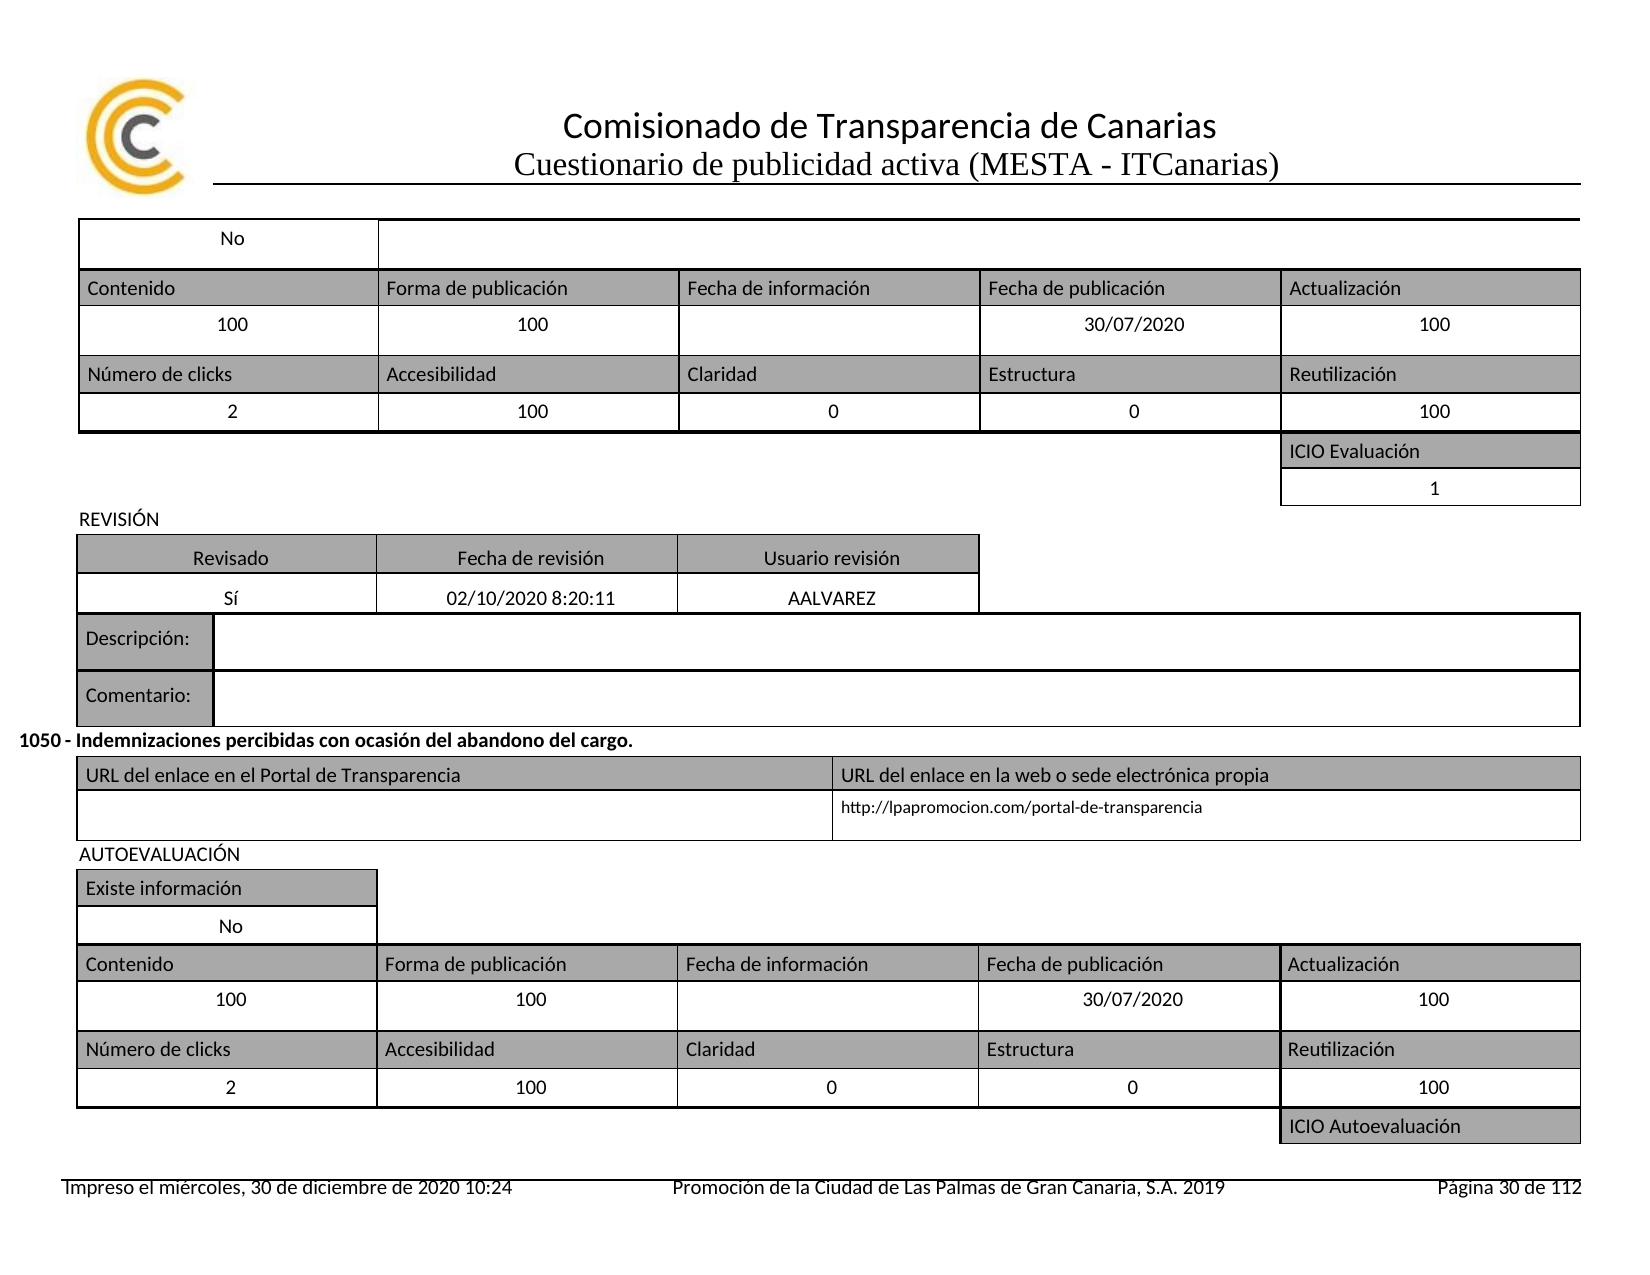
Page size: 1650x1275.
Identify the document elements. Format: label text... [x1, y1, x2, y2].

list - Indemnizaciones percibidas con ocasión del abandono del cargo. [19, 727, 1576, 753]
table_cell Fecha de publicación [981, 271, 1280, 305]
table_cell Forma de publicación [378, 946, 677, 980]
table_cell AALVAREZ [678, 574, 978, 612]
table_cell 2 [80, 394, 378, 430]
table_cell Accesibilidad [378, 1032, 677, 1068]
table_cell 30/07/2020 [979, 982, 1279, 1030]
text AUTOEVALUACIÓN [79, 841, 1582, 867]
table_cell [377, 672, 678, 726]
table_cell 100 [80, 306, 378, 355]
table_cell 30/07/2020 [981, 306, 1280, 355]
table_cell [77, 1109, 377, 1143]
table_cell Fecha de información [680, 271, 979, 305]
table_cell 02/10/2020 8:20:11 [377, 574, 677, 612]
table_cell [215, 672, 377, 726]
table_cell 0 [680, 394, 979, 430]
table_cell Reutilización [1282, 356, 1580, 392]
table_header [379, 221, 679, 268]
table_cell ICIO Evaluación [1282, 434, 1580, 467]
table_cell Número de clicks [78, 1032, 376, 1068]
table_cell Estructura [981, 356, 1280, 392]
table_cell 0 [979, 1069, 1279, 1106]
table_cell Reutilización [1282, 1032, 1580, 1068]
table_cell Sí [78, 574, 376, 612]
table_cell [377, 1109, 677, 1143]
table_cell 100 [78, 982, 376, 1030]
table_cell 100 [1282, 306, 1580, 355]
table_cell [678, 615, 1579, 669]
table_header Revisado [78, 535, 376, 572]
table_cell Comentario: [78, 672, 212, 726]
table_cell Fecha de publicación [979, 946, 1279, 980]
table_header URL del enlace en la web o sede electrónica propia [833, 757, 1580, 789]
table_cell 2 [78, 1069, 376, 1106]
table_cell 100 [379, 306, 678, 355]
table_header Fecha de revisión [377, 535, 677, 572]
table_cell [678, 672, 1579, 726]
table_cell Actualización [1282, 946, 1580, 980]
table_cell Estructura [979, 1032, 1279, 1068]
table_cell Número de clicks [80, 356, 378, 392]
table_cell 1 [1282, 469, 1580, 504]
table_header URL del enlace en el Portal de Transparencia [78, 757, 832, 789]
table_cell No [80, 220, 378, 268]
table_cell 100 [379, 394, 678, 430]
table_cell 100 [378, 982, 677, 1030]
table_header [980, 534, 1580, 612]
table_header [679, 221, 980, 268]
table_cell [678, 1109, 978, 1143]
table_cell Contenido [78, 946, 376, 980]
table_cell Accesibilidad [379, 356, 678, 392]
text REVISIÓN [79, 506, 1582, 531]
table_cell No [78, 907, 376, 943]
table_cell Fecha de información [678, 946, 978, 980]
table_cell 100 [378, 1069, 677, 1106]
table_cell Claridad [678, 1032, 978, 1068]
table_cell 0 [981, 394, 1280, 430]
table_cell Contenido [80, 271, 378, 305]
table_header [1281, 221, 1580, 268]
table_cell [979, 1109, 1279, 1143]
table_header [979, 869, 1280, 943]
table_cell ICIO Autoevaluación [1282, 1109, 1580, 1143]
table_header [1280, 869, 1580, 943]
table_cell [215, 615, 377, 669]
table_header Usuario revisión [678, 535, 978, 572]
table_cell Descripción: [78, 615, 212, 669]
table_cell [377, 615, 678, 669]
table_header [378, 869, 677, 943]
table_cell [378, 434, 679, 504]
table_cell [679, 434, 980, 504]
table_header Existe información [78, 870, 376, 905]
table_cell Claridad [680, 356, 979, 392]
table_header [678, 869, 978, 943]
table_cell [78, 791, 832, 840]
table_cell Actualización [1282, 271, 1580, 305]
table_header [980, 221, 1281, 268]
table_cell Forma de publicación [379, 271, 678, 305]
table_cell [680, 306, 979, 355]
table_cell 100 [1282, 394, 1580, 430]
table_cell [79, 434, 378, 504]
table_cell [980, 434, 1280, 504]
table_cell 100 [1282, 1069, 1580, 1106]
table_cell 100 [1282, 982, 1580, 1030]
table_cell [678, 982, 978, 1030]
table_cell http://lpapromocion.com/portal-de-transparencia [833, 791, 1580, 840]
table_cell 0 [678, 1069, 978, 1106]
